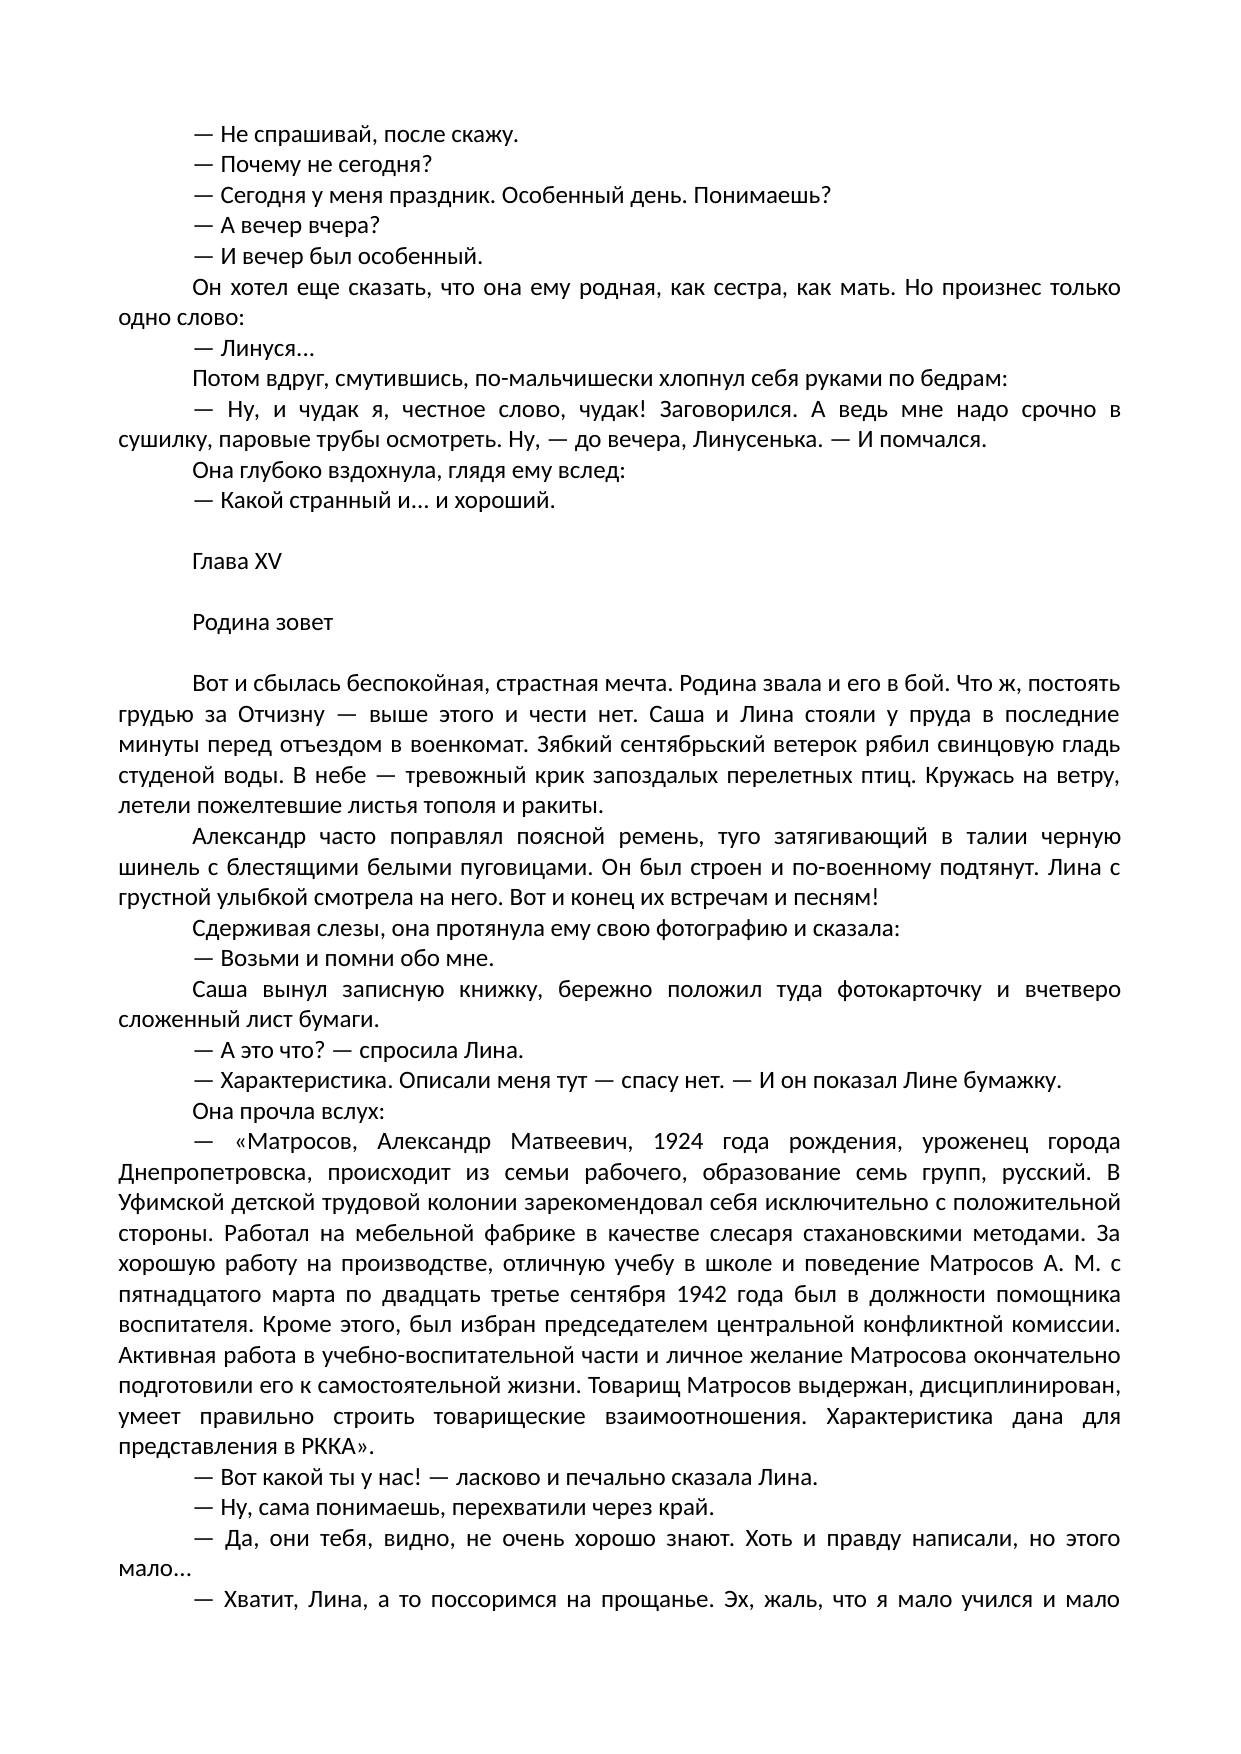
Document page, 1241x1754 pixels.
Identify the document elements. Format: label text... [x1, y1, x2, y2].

text — А это что? — спросила Лина. [118, 1034, 1122, 1064]
text Александр часто поправлял поясной ремень, туго затягивающий в талии черную шинель с блестящими белыми пуговицами. Он был строен и по-военному подтянут. Лина с грустной улыбкой смотрела на него. Вот и конец их встречам и песням! [118, 820, 1122, 912]
text Вот и сбылась беспокойная, страстная мечта. Родина звала и его в бой. Что ж, постоять грудью за Отчизну — выше этого и чести нет. Саша и Лина стояли у пруда в последние минуты перед отъездом в военкомат. Зябкий сентябрьский ветерок рябил свинцовую гладь студеной воды. В небе — тревожный крик запоздалых перелетных птиц. Кружась на ветру, летели пожелтевшие листья тополя и ракиты. [118, 667, 1122, 820]
text — Линуся... [118, 332, 1122, 362]
text Глава XV [118, 545, 1122, 576]
text Саша вынул записную книжку, бережно положил туда фотокарточку и вчетверо сложенный лист бумаги. [118, 973, 1122, 1034]
text — Сегодня у меня праздник. Особенный день. Понимаешь? [118, 179, 1122, 210]
text Она глубоко вздохнула, глядя ему вслед: [118, 454, 1122, 484]
text — Вот какой ты у нас! — ласково и печально сказала Лина. [118, 1461, 1122, 1492]
text Он хотел еще сказать, что она ему родная, как сестра, как мать. Но произнес только одно слово: [118, 271, 1122, 332]
text Родина зовет [118, 606, 1122, 637]
text — Какой странный и... и хороший. [118, 484, 1122, 515]
text — Ну, и чудак я, честное слово, чудак! Заговорился. А ведь мне надо срочно в сушилку, паровые трубы осмотреть. Ну, — до вечера, Линусенька. — И помчался. [118, 393, 1122, 454]
text — Характеристика. Описали меня тут — спасу нет. — И он показал Лине бумажку. [118, 1064, 1122, 1095]
text — Возьми и помни обо мне. [118, 942, 1122, 973]
text — Хватит, Лина, а то поссоримся на прощанье. Эх, жаль, что я мало учился и мало [118, 1583, 1122, 1614]
text — Не спрашивай, после скажу. [118, 118, 1122, 149]
text Она прочла вслух: [118, 1095, 1122, 1125]
text Сдерживая слезы, она протянула ему свою фотографию и сказала: [118, 912, 1122, 942]
text — Да, они тебя, видно, не очень хорошо знают. Хоть и правду написали, но этого мало... [118, 1522, 1122, 1583]
text — И вечер был особенный. [118, 240, 1122, 271]
text — Почему не сегодня? [118, 149, 1122, 179]
text — А вечер вчера? [118, 210, 1122, 240]
text — «Матросов, Александр Матвеевич, 1924 года рождения, уроженец города Днепропетровска, происходит из семьи рабочего, образование семь групп, русский. В Уфимской детской трудовой колонии зарекомендовал себя исключительно с положительной стороны. Работал на мебельной фабрике в качестве слесаря стахановскими методами. За хорошую работу на производстве, отличную учебу в школе и поведение Матросов А. М. с пятнадцатого марта по двадцать третье сентября 1942 года был в должности помощника воспитателя. Кроме этого, был избран председателем центральной конфликтной комиссии. Активная работа в учебно-воспитательной части и личное желание Матросова окончательно подготовили его к самостоятельной жизни. Товарищ Матросов выдержан, дисциплинирован, умеет правильно строить товарищеские взаимоотношения. Характеристика дана для представления в РККА». [118, 1125, 1122, 1461]
text Потом вдруг, смутившись, по-мальчишески хлопнул себя руками по бедрам: [118, 362, 1122, 393]
text — Ну, сама понимаешь, перехватили через край. [118, 1492, 1122, 1522]
